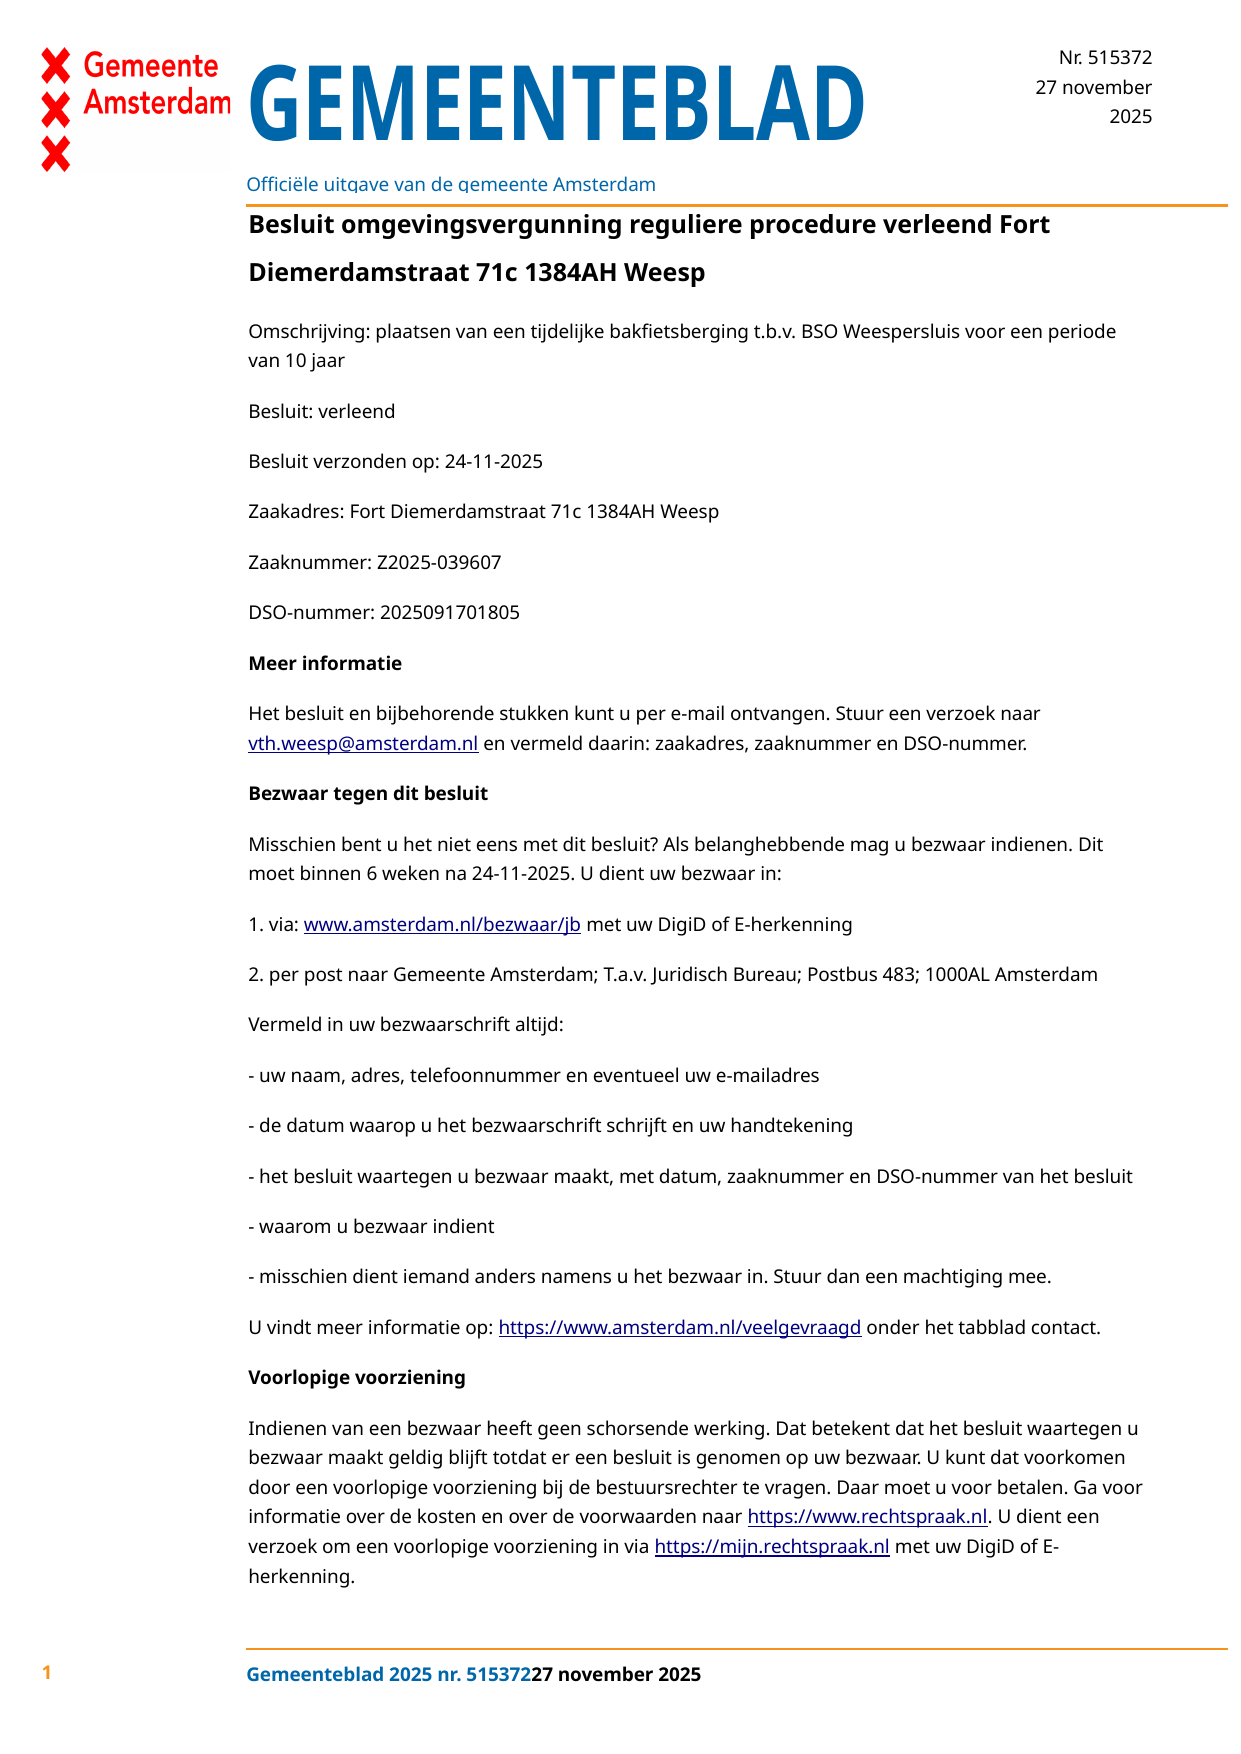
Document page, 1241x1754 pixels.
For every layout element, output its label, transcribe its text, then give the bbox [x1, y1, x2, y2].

text Besluit: verleend [248, 398, 1152, 424]
text Zaakadres: Fort Diemerdamstraat 71c 1384AH Weesp [248, 499, 1152, 524]
text Misschien bent u het niet eens met dit besluit? Als belanghebbende mag u bezwaar indienen. Dit moet binnen 6 weken na 24-11-2025. U dient uw bezwaar in: [248, 831, 1152, 886]
text - waarom u bezwaar indient [248, 1213, 1152, 1239]
text Vermeld in uw bezwaarschrift altijd: [248, 1012, 1152, 1037]
text Besluit verzonden op: 24-11-2025 [248, 448, 1152, 474]
text - het besluit waartegen u bezwaar maakt, met datum, zaaknummer en DSO-nummer van het besluit [248, 1163, 1152, 1189]
text Voorlopige voorziening [248, 1364, 1152, 1390]
text Omschrijving: plaatsen van een tijdelijke bakfietsberging t.b.v. BSO Weespersluis voor een periode van 10 jaar [248, 318, 1152, 373]
text Indienen van een bezwaar heeft geen schorsende werking. Dat betekent dat het besluit waartegen u bezwaar maakt geldig blijft totdat er een besluit is genomen op uw bezwaar. U kunt dat voorkomen door een voorlopige voorziening bij de bestuursrechter te vragen. Daar moet u voor betalen. Ga voor informatie over de kosten en over de voorwaarden naar https://www.rechtspraak.nl. U dient een verzoek om een voorlopige voorziening in via https://mijn.rechtspraak.nl met uw DigiD of E-herkenning. [248, 1415, 1152, 1589]
text - de datum waarop u het bezwaarschrift schrijft en uw handtekening [248, 1112, 1152, 1138]
text DSO-nummer: 2025091701805 [248, 599, 1152, 625]
text U vindt meer informatie op: https://www.amsterdam.nl/veelgevraagd onder het tabblad contact. [248, 1314, 1152, 1340]
text Meer informatie [248, 650, 1152, 676]
text 1. via: www.amsterdam.nl/bezwaar/jb met uw DigiD of E-herkenning [248, 911, 1152, 937]
text Het besluit en bijbehorende stukken kunt u per e-mail ontvangen. Stuur een verzoek naar vth.weesp@amsterdam.nl en vermeld daarin: zaakadres, zaaknummer en DSO-nummer. [248, 700, 1152, 756]
text - misschien dient iemand anders namens u het bezwaar in. Stuur dan een machtiging mee. [248, 1264, 1152, 1289]
text 2. per post naar Gemeente Amsterdam; T.a.v. Juridisch Bureau; Postbus 483; 1000AL Amsterdam [248, 961, 1152, 987]
picture [41, 47, 231, 172]
text Zaaknummer: Z2025-039607 [248, 549, 1152, 575]
text - uw naam, adres, telefoonnummer en eventueel uw e-mailadres [248, 1062, 1152, 1088]
text Besluit omgevingsvergunning reguliere procedure verleend Fort Diemerdamstraat 71c 1384AH Weesp [248, 207, 1152, 288]
text Bezwaar tegen dit besluit [248, 780, 1152, 806]
